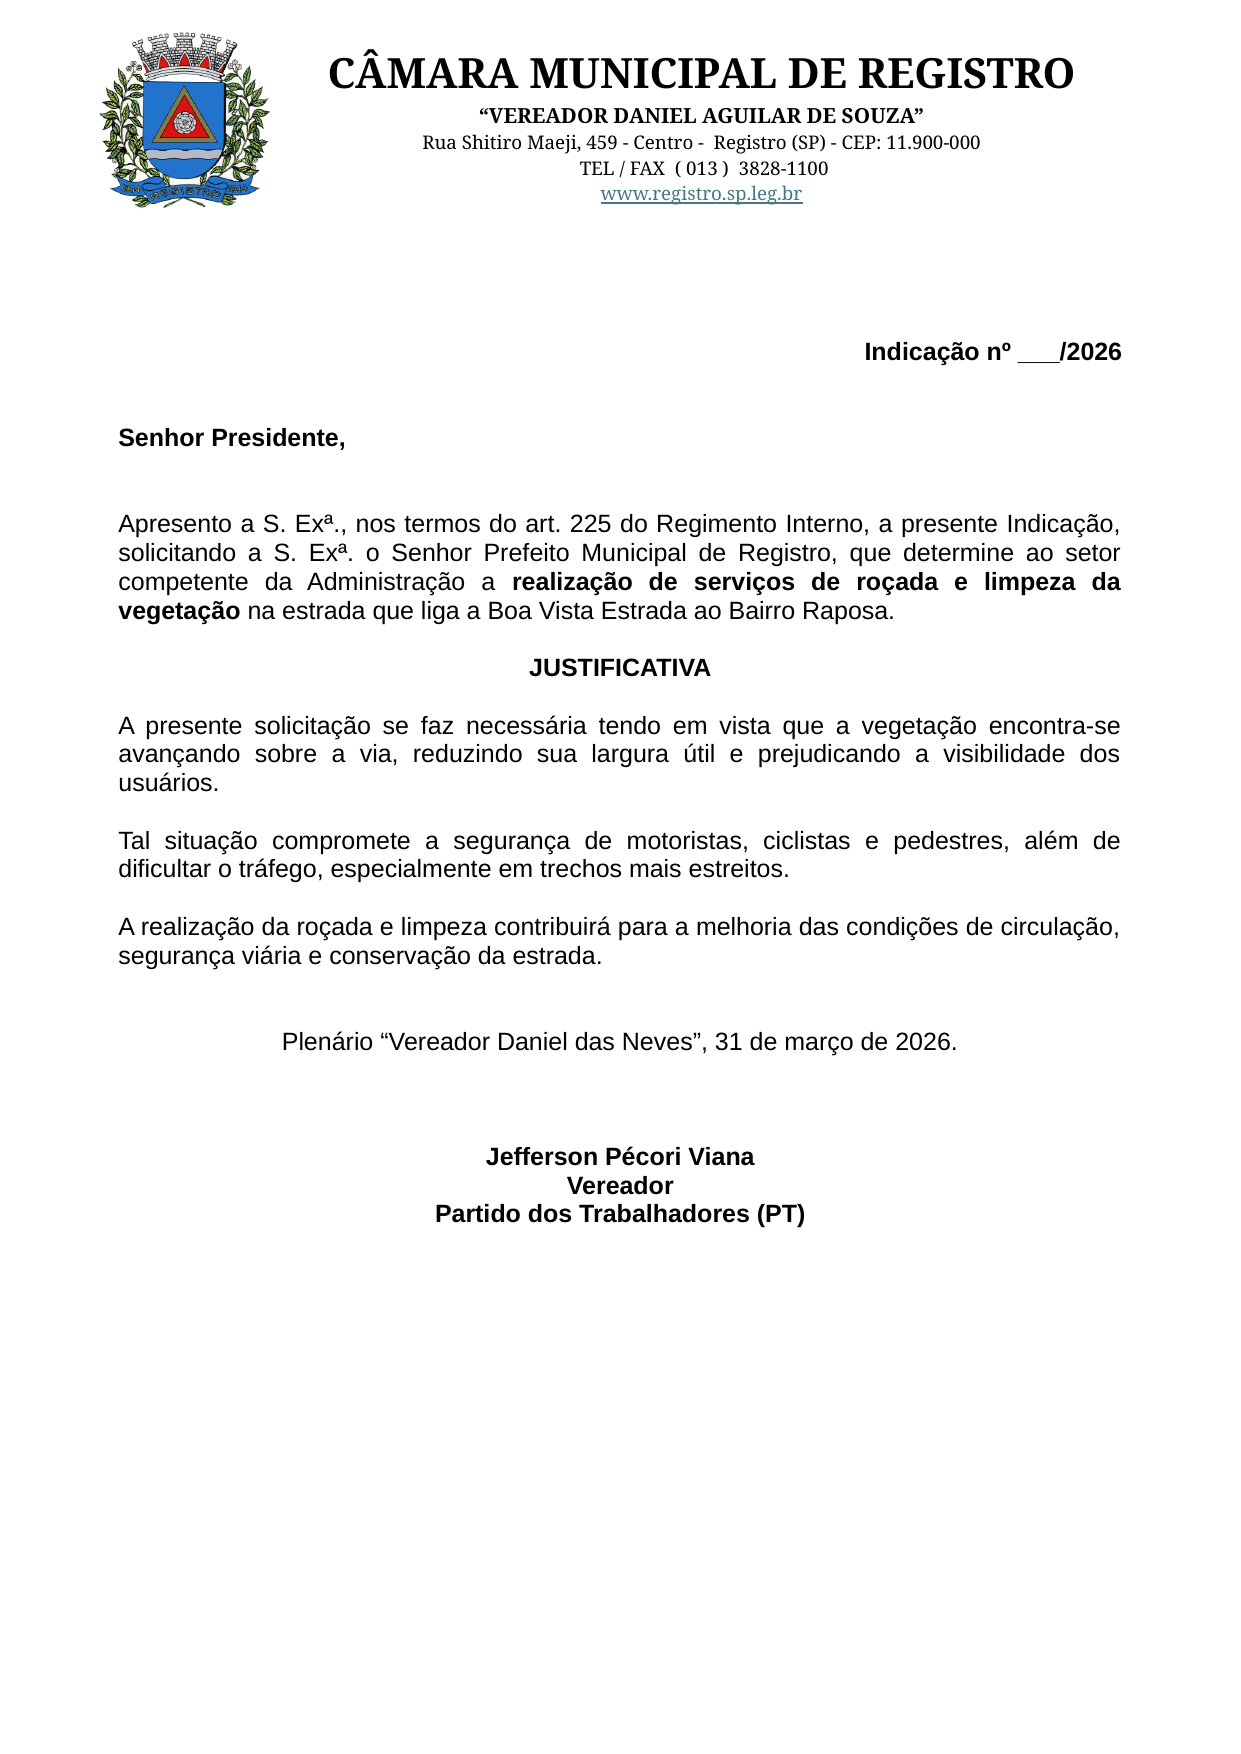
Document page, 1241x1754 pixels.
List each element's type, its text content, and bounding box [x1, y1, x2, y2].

text JUSTIFICATIVA [118, 653, 1122, 682]
text Tal situação compromete a segurança de motoristas, ciclistas e pedestres, além de dificultar o tráfego, especialmente em trechos mais estreitos. [118, 826, 1122, 883]
text Indicação nº ___/2026 [118, 337, 1122, 366]
text Vereador [118, 1171, 1122, 1199]
text Senhor Presidente, [118, 423, 1122, 452]
text A realização da roçada e limpeza contribuirá para a melhoria das condições de circulação, segurança viária e conservação da estrada. [118, 912, 1122, 969]
text Plenário “Vereador Daniel das Neves”, 31 de março de 2026. [118, 1027, 1122, 1056]
text Jefferson Pécori Viana [118, 1142, 1122, 1171]
text Partido dos Trabalhadores (PT) [118, 1199, 1122, 1228]
text A presente solicitação se faz necessária tendo em vista que a vegetação encontra-se avançando sobre a via, reduzindo sua largura útil e prejudicando a visibilidade dos usuários. [118, 711, 1122, 797]
text Apresento a S. Exª., nos termos do art. 225 do Regimento Interno, a presente Indicação, solicitando a S. Exª. o Senhor Prefeito Municipal de Registro, que determine ao setor competente da Administração a realização de serviços de roçada e limpeza da vegetação na estrada que liga a Boa Vista Estrada ao Bairro Raposa. [118, 509, 1122, 624]
